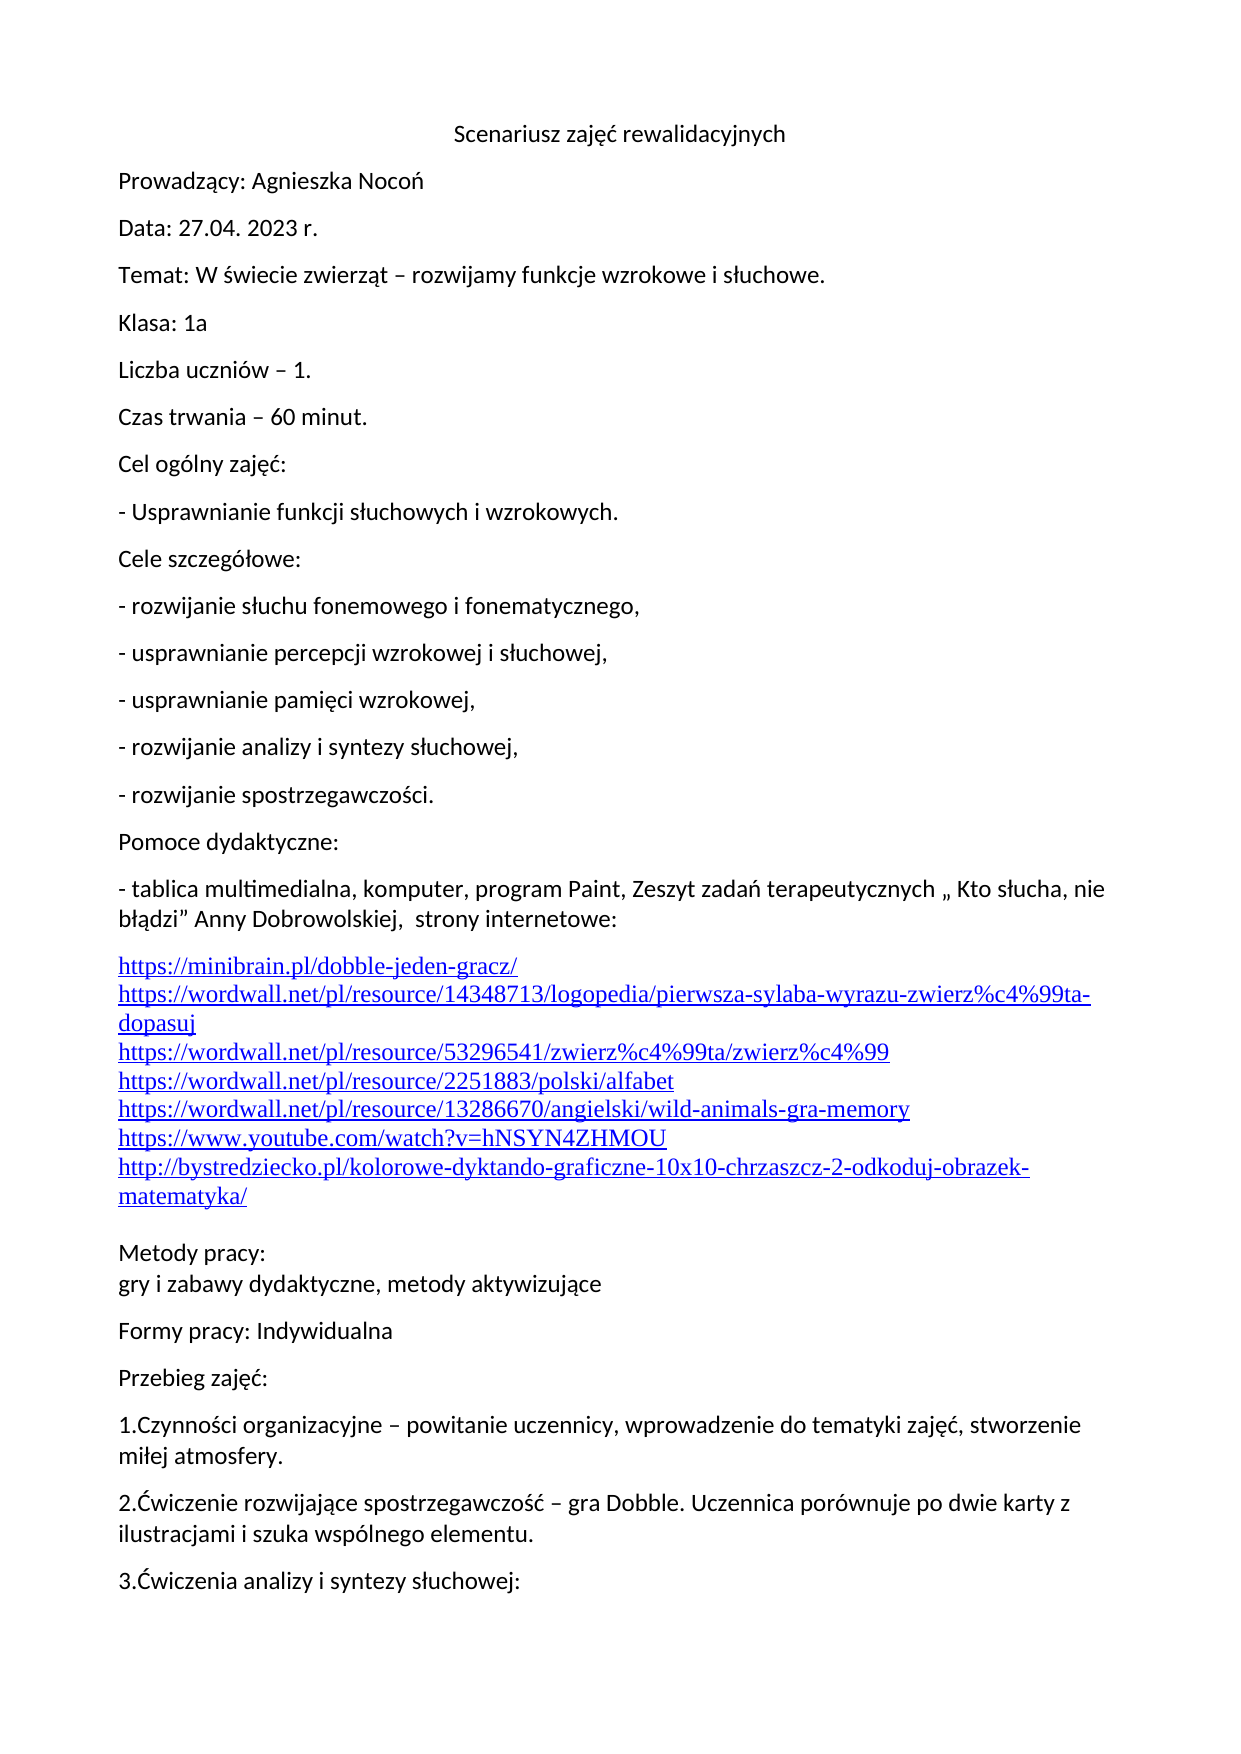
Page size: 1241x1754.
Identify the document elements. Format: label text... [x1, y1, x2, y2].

text Formy pracy: Indywidualna [118, 1315, 1122, 1346]
text Data: 27.04. 2023 r. [118, 212, 1122, 243]
text - Usprawnianie funkcji słuchowych i wzrokowych. [118, 496, 1122, 526]
text Metody pracy: gry i zabawy dydaktyczne, metody aktywizujące [118, 1238, 1122, 1299]
text Pomoce dydaktyczne: [118, 826, 1122, 856]
text https://minibrain.pl/dobble-jeden-gracz/ [118, 951, 1122, 979]
text Temat: W świecie zwierząt – rozwijamy funkcje wzrokowe i słuchowe. [118, 260, 1122, 290]
text https://wordwall.net/pl/resource/14348713/logopedia/pierwsza-sylaba-wyrazu-zwierz%c4%99ta-dopasuj [118, 979, 1122, 1037]
text - usprawnianie pamięci wzrokowej, [118, 684, 1122, 715]
text Liczba uczniów – 1. [118, 354, 1122, 384]
text 2.Ćwiczenie rozwijające spostrzegawczość – gra Dobble. Uczennica porównuje po dwie karty z ilustracjami i szuka wspólnego elementu. [118, 1487, 1122, 1548]
text Klasa: 1a [118, 307, 1122, 337]
text Przebieg zajęć: [118, 1362, 1122, 1393]
text - rozwijanie analizy i syntezy słuchowej, [118, 732, 1122, 762]
text Cel ogólny zajęć: [118, 448, 1122, 479]
text https://wordwall.net/pl/resource/13286670/angielski/wild-animals-gra-memory [118, 1094, 1122, 1123]
text Czas trwania – 60 minut. [118, 401, 1122, 432]
text Scenariusz zajęć rewalidacyjnych [118, 118, 1122, 149]
text https://wordwall.net/pl/resource/53296541/zwierz%c4%99ta/zwierz%c4%99 [118, 1037, 1122, 1066]
text 3.Ćwiczenia analizy i syntezy słuchowej: [118, 1565, 1122, 1596]
text - rozwijanie słuchu fonemowego i fonematycznego, [118, 590, 1122, 621]
text - tablica multimedialna, komputer, program Paint, Zeszyt zadań terapeutycznych „ Kto słucha, nie błądzi” Anny Dobrowolskiej, strony internetowe: [118, 873, 1122, 934]
text Prowadzący: Agnieszka Nocoń [118, 165, 1122, 196]
text http://bystredziecko.pl/kolorowe-dyktando-graficzne-10x10-chrzaszcz-2-odkoduj-obrazek-matematyka/ [118, 1152, 1122, 1209]
text Cele szczegółowe: [118, 543, 1122, 573]
text 1.Czynności organizacyjne – powitanie uczennicy, wprowadzenie do tematyki zajęć, stworzenie miłej atmosfery. [118, 1410, 1122, 1471]
text https://wordwall.net/pl/resource/2251883/polski/alfabet [118, 1066, 1122, 1094]
text - usprawnianie percepcji wzrokowej i słuchowej, [118, 637, 1122, 668]
text https://www.youtube.com/watch?v=hNSYN4ZHMOU [118, 1123, 1122, 1152]
text - rozwijanie spostrzegawczości. [118, 779, 1122, 809]
